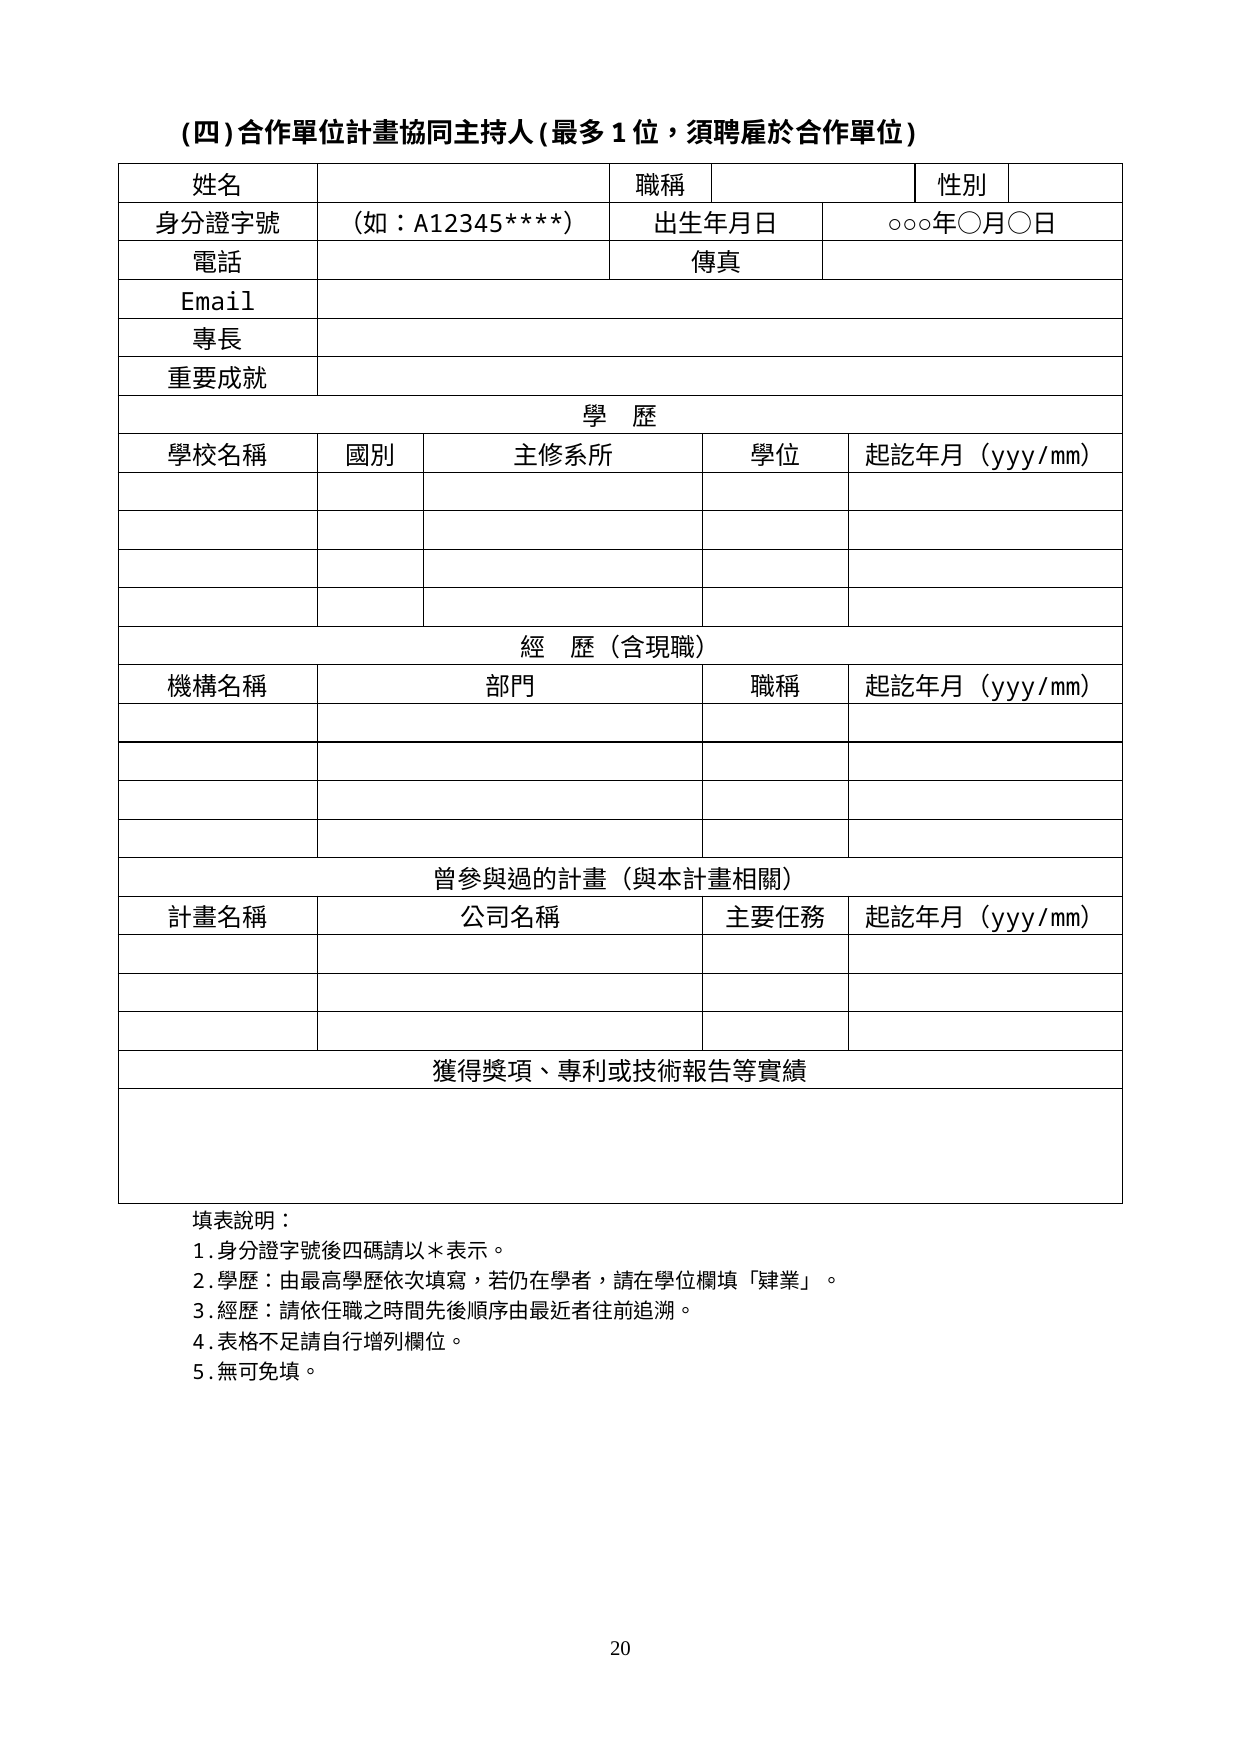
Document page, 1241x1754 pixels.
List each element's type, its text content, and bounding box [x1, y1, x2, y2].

table_cell [703, 820, 848, 857]
table_cell 起訖年月（yyy/mm） [849, 897, 1122, 934]
table_cell [703, 588, 848, 626]
table_cell 重要成就 [119, 357, 317, 394]
table_cell [424, 511, 702, 549]
table_cell 起訖年月（yyy/mm） [849, 434, 1122, 472]
table_cell 身分證字號 [119, 203, 317, 240]
table_cell [119, 473, 317, 510]
table_cell 計畫名稱 [119, 897, 317, 934]
table_cell [318, 974, 702, 1011]
table_cell [849, 473, 1122, 510]
table_cell 學校名稱 [119, 434, 317, 472]
table_cell 傳真 [610, 241, 822, 279]
table_header 職稱 [610, 164, 711, 202]
table_cell ○○○年○月○日 [823, 203, 1122, 240]
table_cell [318, 473, 423, 510]
table_header [712, 164, 914, 202]
table_cell [424, 550, 702, 587]
table_cell [849, 781, 1122, 818]
table_cell 機構名稱 [119, 665, 317, 703]
table_cell [119, 550, 317, 587]
table_cell 學 歷 [119, 396, 1122, 433]
table_cell 出生年月日 [610, 203, 822, 240]
table_cell Email [119, 280, 317, 317]
table_cell [318, 820, 702, 857]
table_cell [119, 704, 317, 741]
table_cell [119, 781, 317, 818]
table_cell 曾參與過的計畫（與本計畫相關） [119, 858, 1122, 896]
table_cell [849, 511, 1122, 549]
table_cell [703, 511, 848, 549]
table_header [1009, 164, 1122, 202]
table_cell 起訖年月（yyy/mm） [849, 665, 1122, 703]
table_cell [849, 743, 1122, 780]
table_cell [119, 588, 317, 626]
table_cell [119, 1012, 317, 1050]
table_header 性別 [916, 164, 1008, 202]
table_cell [119, 974, 317, 1011]
table_cell （如：A12345****） [318, 203, 609, 240]
table_cell [119, 511, 317, 549]
text 2.學歷：由最高學歷依次填寫，若仍在學者，請在學位欄填「肄業」。 [148, 1264, 1122, 1295]
table_cell [424, 473, 702, 510]
table_cell [318, 781, 702, 818]
text 填表說明： [148, 1204, 1122, 1234]
text 1.身分證字號後四碼請以＊表示。 [148, 1234, 1122, 1264]
table_cell [849, 1012, 1122, 1050]
table_cell [119, 820, 317, 857]
table_cell [703, 704, 848, 741]
table_cell 專長 [119, 319, 317, 356]
table_cell 獲得獎項、專利或技術報告等實績 [119, 1051, 1122, 1088]
table_cell [703, 1012, 848, 1050]
table_cell 公司名稱 [318, 897, 702, 934]
table_cell [849, 550, 1122, 587]
table_cell [119, 743, 317, 780]
text 5.無可免填。 [148, 1355, 1122, 1386]
table_cell [318, 511, 423, 549]
table_cell [703, 743, 848, 780]
table_cell [849, 935, 1122, 973]
text 3.經歷：請依任職之時間先後順序由最近者往前追溯。 [148, 1295, 1122, 1325]
table_cell 主修系所 [424, 434, 702, 472]
table_cell [849, 588, 1122, 626]
table_cell [119, 935, 317, 973]
table_cell [318, 280, 1122, 317]
table_header [318, 164, 609, 202]
table_cell [318, 1012, 702, 1050]
table_cell 學位 [703, 434, 848, 472]
table_cell [318, 935, 702, 973]
table_cell [823, 241, 1122, 279]
table_cell [424, 588, 702, 626]
table_cell 主要任務 [703, 897, 848, 934]
table_cell [318, 241, 609, 279]
table_cell [849, 820, 1122, 857]
table_cell [318, 588, 423, 626]
text 4.表格不足請自行增列欄位。 [148, 1325, 1122, 1355]
table_cell [318, 550, 423, 587]
table_cell [849, 974, 1122, 1011]
table_cell [703, 781, 848, 818]
table_cell [119, 1089, 1122, 1203]
table_cell 國別 [318, 434, 423, 472]
table_header 姓名 [119, 164, 317, 202]
table_cell [703, 974, 848, 1011]
table_cell 電話 [119, 241, 317, 279]
table_cell 部門 [318, 665, 702, 703]
table_cell [703, 550, 848, 587]
table_cell [318, 743, 702, 780]
table_cell [703, 935, 848, 973]
table_cell [318, 704, 702, 741]
table_cell [703, 473, 848, 510]
table_cell [849, 704, 1122, 741]
table_cell 經 歷（含現職） [119, 627, 1122, 664]
table_cell 職稱 [703, 665, 848, 703]
table_cell [318, 357, 1122, 394]
text (四)合作單位計畫協同主持人(最多1位，須聘雇於合作單位) [118, 109, 1122, 151]
table_cell [318, 319, 1122, 356]
